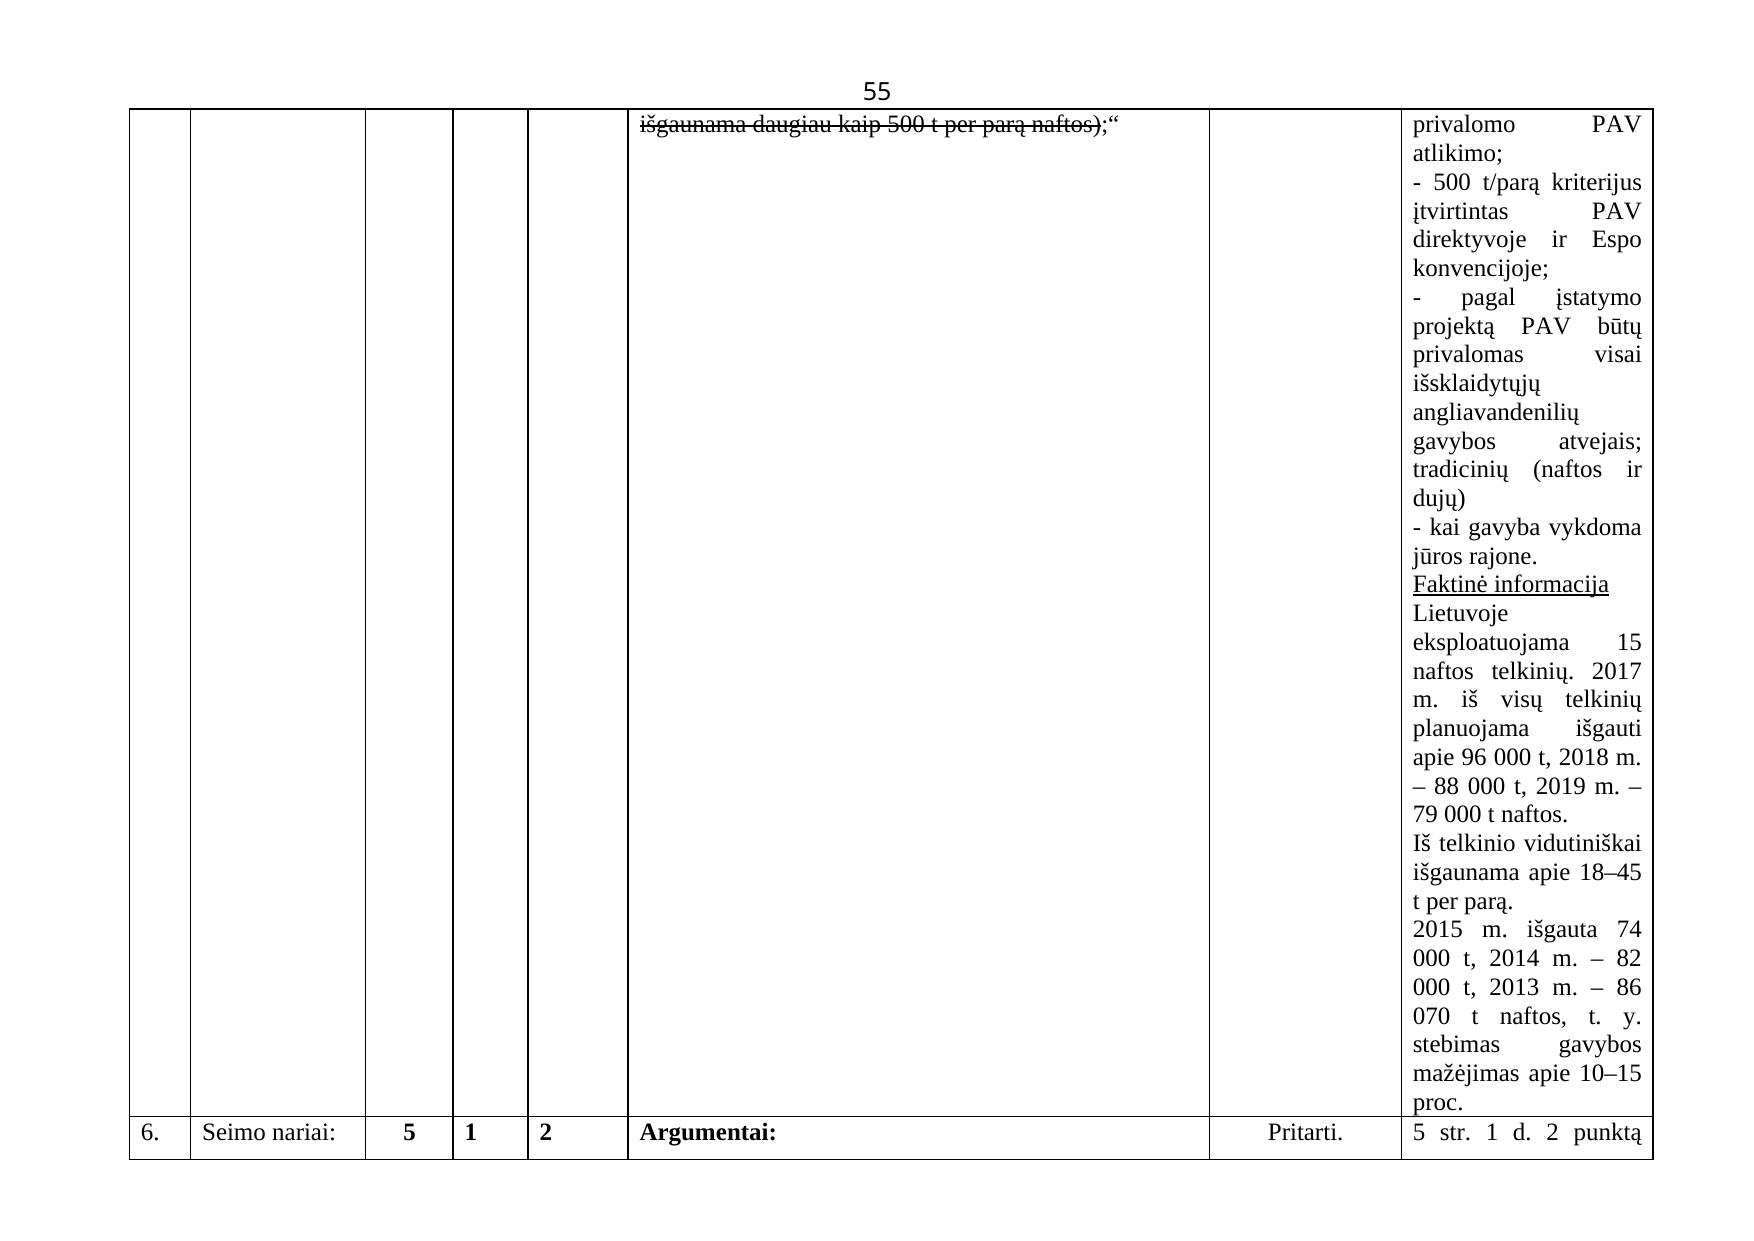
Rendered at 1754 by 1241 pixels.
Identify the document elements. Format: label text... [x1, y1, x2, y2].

table_cell 5 [366, 1117, 452, 1158]
table_cell Seimo nariai: [191, 1117, 365, 1158]
table_cell 6. [130, 1117, 190, 1158]
table_cell 2 [529, 1117, 627, 1158]
table_cell privalomo PAV atlikimo; - 500 t/parą kriterijus įtvirtintas PAV direktyvoje ir Espo konvencijoje; - pagal įstatymo projektą PAV būtų privalomas visai išsklaidytųjų angliavandenilių gavybos atvejais; tradicinių (naftos ir dujų) - kai gavyba vykdoma jūros rajone. Faktinė informacija Lietuvoje eksploatuojama 15 naftos telkinių. 2017 m. iš visų telkinių planuojama išgauti apie 96 000 t, 2018 m. – 88 000 t, 2019 m. – 79 000 t naftos. Iš telkinio vidutiniškai išgaunama apie 18–45 t per parą. 2015 m. išgauta 74 000 t, 2014 m. – 82 000 t, 2013 m. – 86 070 t naftos, t. y. stebimas gavybos mažėjimas apie 10–15 proc. [1402, 110, 1652, 1116]
table_cell Argumentai: [629, 1117, 1209, 1158]
table_cell [366, 110, 452, 1116]
table_cell išgaunama daugiau kaip 500 t per parą naftos);“ [629, 110, 1209, 1116]
table_cell 5 str. 1 d. 2 punktą [1402, 1117, 1652, 1158]
table_cell [454, 110, 527, 1116]
table_cell [1210, 110, 1401, 1116]
table_cell 1 [454, 1117, 527, 1158]
table_cell [130, 110, 190, 1116]
table_cell [529, 110, 627, 1116]
table_cell [191, 110, 365, 1116]
table_cell Pritarti. [1210, 1117, 1401, 1158]
